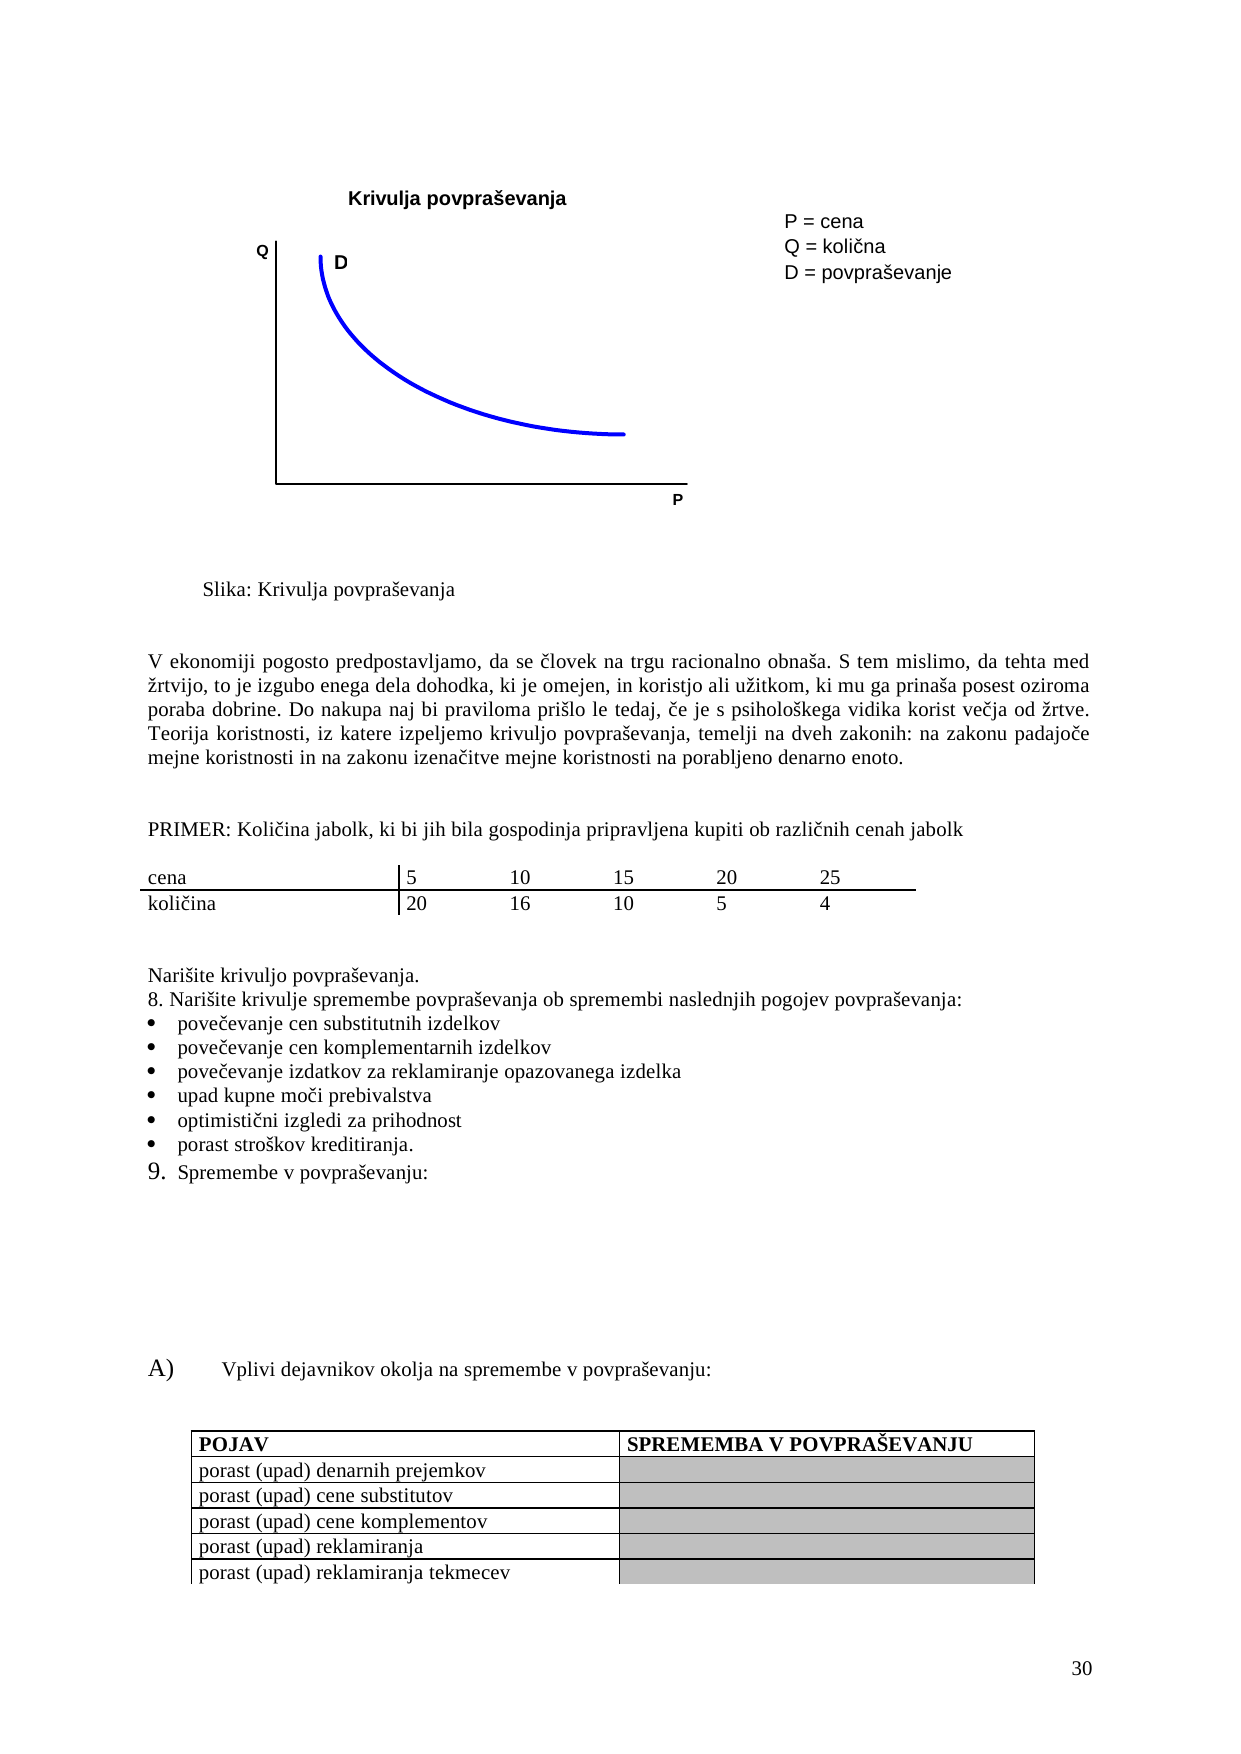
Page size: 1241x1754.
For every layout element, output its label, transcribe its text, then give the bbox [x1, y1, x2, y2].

list povečevanje cen komplementarnih izdelkov [148, 1035, 1092, 1059]
table_cell 20 [400, 891, 502, 915]
list Spremembe v povpraševanju: [148, 1156, 1092, 1184]
list povečevanje izdatkov za reklamiranje opazovanega izdelka [148, 1059, 1092, 1083]
table_cell [620, 1560, 1034, 1584]
table_cell 5 [709, 891, 812, 915]
table_cell porast (upad) cene komplementov [192, 1509, 619, 1533]
table_header 25 [812, 865, 916, 889]
list porast stroškov kreditiranja. [148, 1131, 1092, 1156]
table_cell [620, 1509, 1034, 1533]
table_header 10 [502, 865, 606, 889]
text Narišite krivuljo povpraševanja. [148, 963, 1092, 987]
table_cell 10 [606, 891, 709, 915]
table_cell 4 [812, 891, 916, 915]
list optimistični izgledi za prihodnost [148, 1107, 1092, 1131]
table_cell porast (upad) denarnih prejemkov [192, 1457, 619, 1481]
table_cell 16 [502, 891, 606, 915]
text 8. Narišite krivulje spremembe povpraševanja ob spremembi naslednjih pogojev povpraševanja: [148, 987, 1092, 1011]
list povečevanje cen substitutnih izdelkov [148, 1011, 1092, 1035]
text PRIMER: Količina jabolk, ki bi jih bila gospodinja pripravljena kupiti ob različnih cenah jabolk [148, 817, 1092, 841]
table_header 20 [709, 865, 812, 889]
table_cell količina [140, 891, 398, 915]
table_header SPREMEMBA V POVPRAŠEVANJU [620, 1432, 1034, 1456]
table_cell porast (upad) reklamiranja tekmecev [192, 1560, 619, 1584]
table_cell [620, 1457, 1034, 1481]
text Slika: Krivulja povpraševanja [148, 576, 1092, 601]
table_cell [620, 1483, 1034, 1507]
list upad kupne moči prebivalstva [148, 1083, 1092, 1107]
table_cell [620, 1534, 1034, 1558]
list Vplivi dejavnikov okolja na spremembe v povpraševanju: [148, 1353, 1092, 1382]
table_cell porast (upad) cene substitutov [192, 1483, 619, 1507]
table_header POJAV [192, 1432, 619, 1456]
text V ekonomiji pogosto predpostavljamo, da se človek na trgu racionalno obnaša. S tem mislimo, da tehta med žrtvijo, to je izgubo enega dela dohodka, ki je omejen, in koristjo ali užitkom, ki mu ga prinaša posest oziroma poraba dobrine. Do nakupa naj bi praviloma prišlo le tedaj, če je s psihološkega vidika korist večja od žrtve. Teorija koristnosti, iz katere izpeljemo krivuljo povpraševanja, temelji na dveh zakonih: na zakonu padajoče mejne koristnosti in na zakonu izenačitve mejne koristnosti na porabljeno denarno enoto. [148, 649, 1092, 769]
table_header cena [140, 865, 398, 889]
table_header 15 [606, 865, 709, 889]
table_cell porast (upad) reklamiranja [192, 1534, 619, 1558]
table_header 5 [400, 865, 502, 889]
